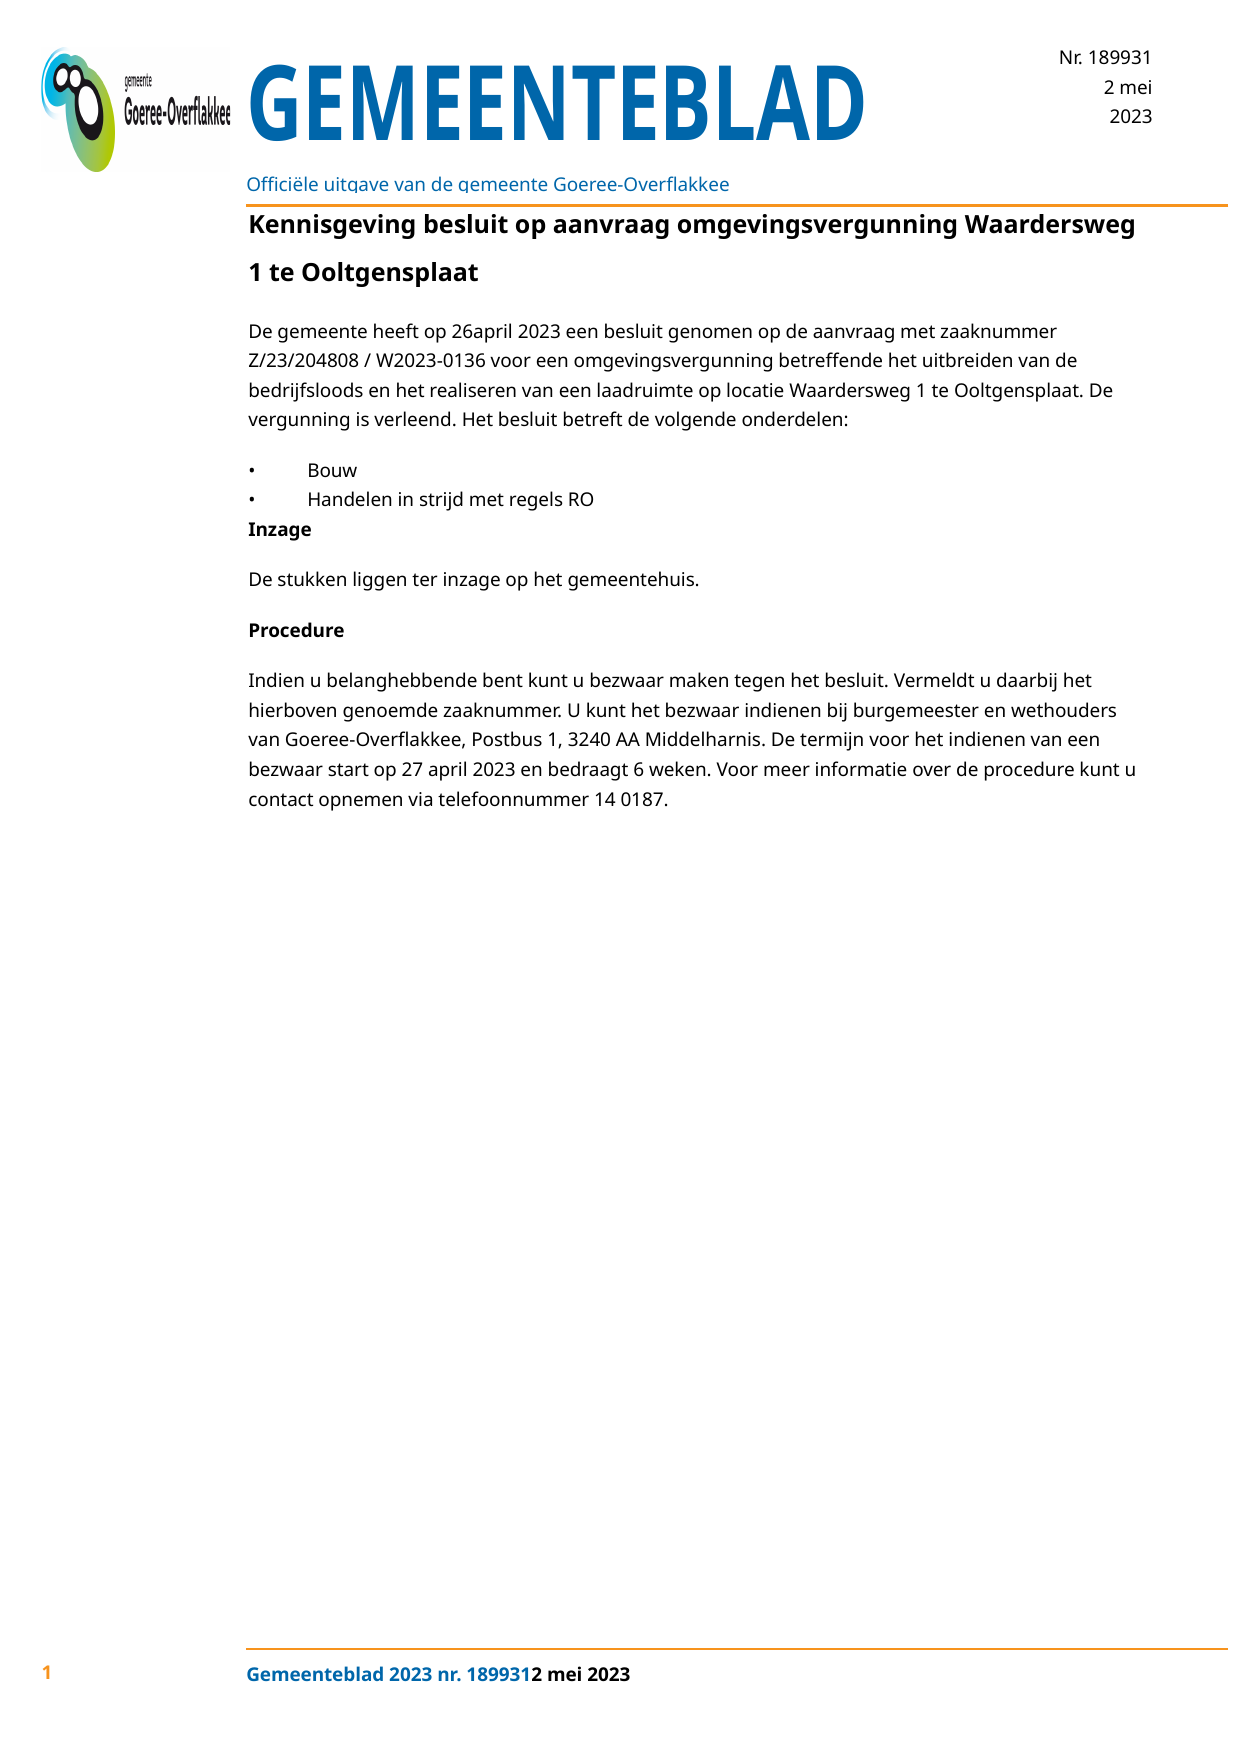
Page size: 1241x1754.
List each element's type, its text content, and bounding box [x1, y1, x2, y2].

list Handelen in strijd met regels RO [248, 487, 1152, 512]
text De gemeente heeft op 26april 2023 een besluit genomen op de aanvraag met zaaknummer Z/23/204808 / W2023-0136 voor een omgevingsvergunning betreffende het uitbreiden van de bedrijfsloods en het realiseren van een laadruimte op locatie Waardersweg 1 te Ooltgensplaat. De vergunning is verleend. Het besluit betreft de volgende onderdelen: [248, 318, 1152, 432]
text De stukken liggen ter inzage op het gemeentehuis. [248, 567, 1152, 592]
text Kennisgeving besluit op aanvraag omgevingsvergunning Waardersweg 1 te Ooltgensplaat [248, 207, 1152, 288]
text Procedure [248, 617, 1152, 643]
text Inzage [248, 516, 1152, 542]
list Bouw [248, 457, 1152, 483]
text Indien u belanghebbende bent kunt u bezwaar maken tegen het besluit. Vermeldt u daarbij het hierboven genoemde zaaknummer. U kunt het bezwaar indienen bij burgemeester en wethouders van Goeree-Overflakkee, Postbus 1, 3240 AA Middelharnis. De termijn voor het indienen van een bezwaar start op 27 april 2023 en bedraagt 6 weken. Voor meer informatie over de procedure kunt u contact opnemen via telefoonnummer 14 0187. [248, 667, 1152, 812]
picture [41, 47, 231, 172]
